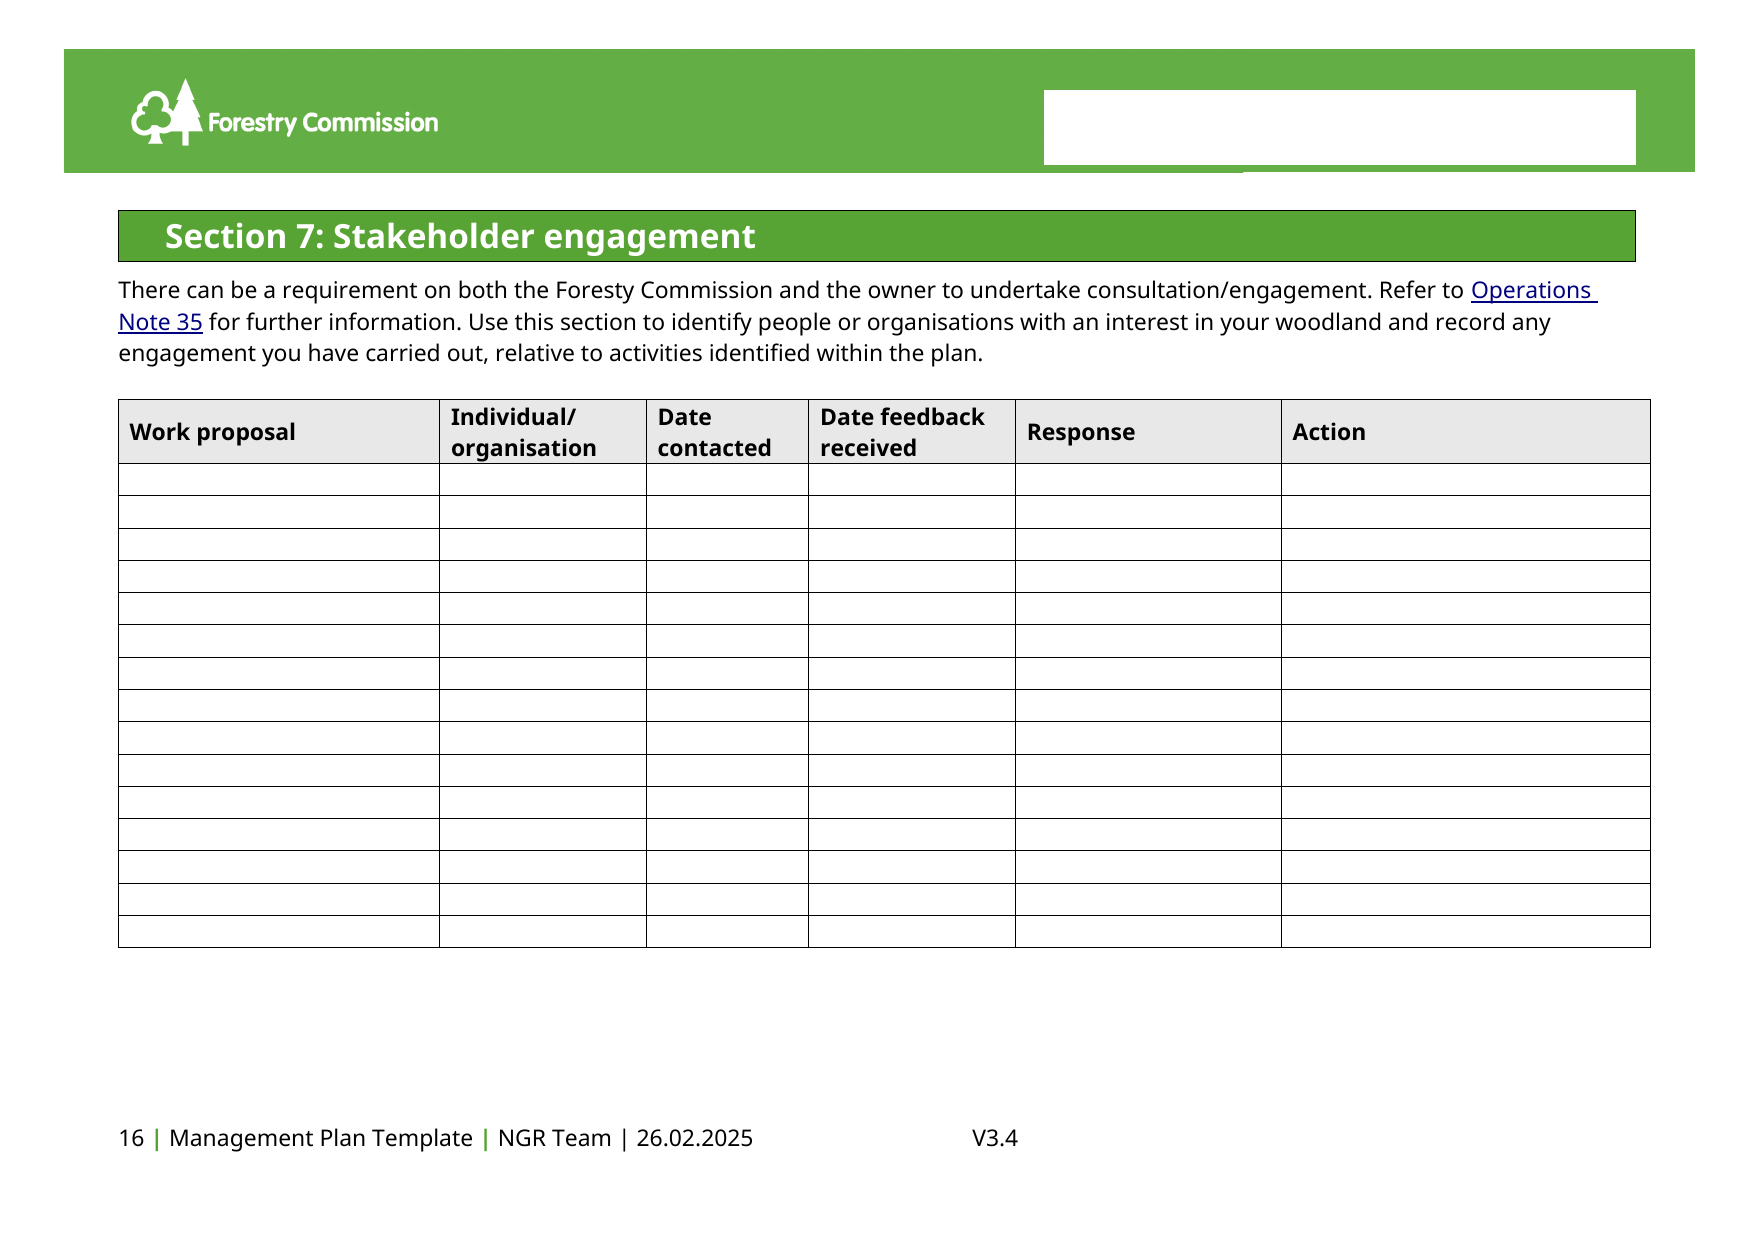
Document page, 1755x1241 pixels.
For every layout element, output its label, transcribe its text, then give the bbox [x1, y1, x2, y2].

table_cell [1016, 496, 1281, 527]
table_cell [440, 819, 646, 850]
table_cell [440, 561, 646, 592]
table_cell [440, 625, 646, 657]
table_cell [440, 529, 646, 560]
table_cell [440, 787, 646, 818]
table_cell [809, 658, 1015, 689]
table_cell [119, 819, 439, 850]
table_cell [440, 464, 646, 495]
table_cell [1016, 884, 1281, 915]
table_cell [809, 593, 1015, 624]
subtitle Section 7: Stakeholder engagement [119, 211, 1635, 261]
table_cell [440, 755, 646, 786]
table_header Date feedback received [809, 400, 1015, 463]
table_cell [809, 787, 1015, 818]
table_cell [440, 593, 646, 624]
table_cell [440, 722, 646, 753]
table_cell [1016, 755, 1281, 786]
table_cell [119, 755, 439, 786]
table_cell [1282, 625, 1650, 657]
table_cell [647, 529, 808, 560]
table_cell [647, 851, 808, 883]
table_cell [809, 625, 1015, 657]
table_cell [1282, 529, 1650, 560]
table_cell [1016, 464, 1281, 495]
table_cell [1282, 787, 1650, 818]
table_cell [809, 819, 1015, 850]
table_cell [647, 819, 808, 850]
table_cell [647, 787, 808, 818]
table_cell [440, 884, 646, 915]
table_cell [440, 496, 646, 527]
table_cell [1282, 593, 1650, 624]
table_cell [119, 625, 439, 657]
table_cell [647, 690, 808, 721]
table_cell [1016, 529, 1281, 560]
table_cell [1016, 561, 1281, 592]
table_cell [647, 722, 808, 753]
table_cell [440, 690, 646, 721]
table_cell [809, 690, 1015, 721]
table_cell [119, 464, 439, 495]
table_cell [809, 884, 1015, 915]
table_cell [809, 529, 1015, 560]
table_header Response [1016, 400, 1281, 463]
table_cell [647, 561, 808, 592]
table_cell [440, 916, 646, 947]
table_cell [119, 787, 439, 818]
table_cell [1282, 755, 1650, 786]
table_cell [119, 593, 439, 624]
table_cell [1016, 593, 1281, 624]
table_cell [647, 658, 808, 689]
table_cell [647, 916, 808, 947]
table_cell [1282, 884, 1650, 915]
table_cell [1016, 787, 1281, 818]
table_cell [1282, 690, 1650, 721]
table_cell [1016, 819, 1281, 850]
table_cell [1016, 658, 1281, 689]
table_cell [1282, 851, 1650, 883]
table_cell [119, 658, 439, 689]
table_cell [119, 851, 439, 883]
table_cell [1016, 625, 1281, 657]
table_cell [809, 464, 1015, 495]
table_cell [647, 884, 808, 915]
table_cell [1282, 819, 1650, 850]
table_cell [1282, 496, 1650, 527]
table_cell [647, 464, 808, 495]
table_cell [647, 755, 808, 786]
table_cell [1016, 851, 1281, 883]
table_cell [1282, 916, 1650, 947]
table_cell [809, 561, 1015, 592]
table_cell [440, 658, 646, 689]
table_cell [809, 755, 1015, 786]
table_cell [1016, 690, 1281, 721]
table_cell [809, 496, 1015, 527]
table_cell [1282, 658, 1650, 689]
table_header Action [1282, 400, 1650, 463]
table_cell [119, 884, 439, 915]
table_cell [119, 722, 439, 753]
table_cell [809, 851, 1015, 883]
text There can be a requirement on both the Foresty Commission and the owner to undertake consultation/engagement. Refer to Operations Note 35 for further information. Use this section to identify people or organisations with an interest in your woodland and record any engagement you have carried out, relative to activities identified within the plan. [118, 274, 1636, 368]
table_cell [647, 496, 808, 527]
table_header Work proposal [119, 400, 439, 463]
table_cell [1016, 722, 1281, 753]
table_cell [119, 561, 439, 592]
table_cell [809, 916, 1015, 947]
table_cell [119, 529, 439, 560]
table_cell [119, 690, 439, 721]
table_header Date contacted [647, 400, 808, 463]
table_cell [647, 593, 808, 624]
table_cell [1016, 916, 1281, 947]
table_header Individual/ organisation [440, 400, 646, 463]
table_cell [119, 496, 439, 527]
table_cell [647, 625, 808, 657]
table_cell [440, 851, 646, 883]
table_cell [809, 722, 1015, 753]
table_cell [1282, 722, 1650, 753]
table_cell [1282, 561, 1650, 592]
table_cell [119, 916, 439, 947]
table_cell [1282, 464, 1650, 495]
